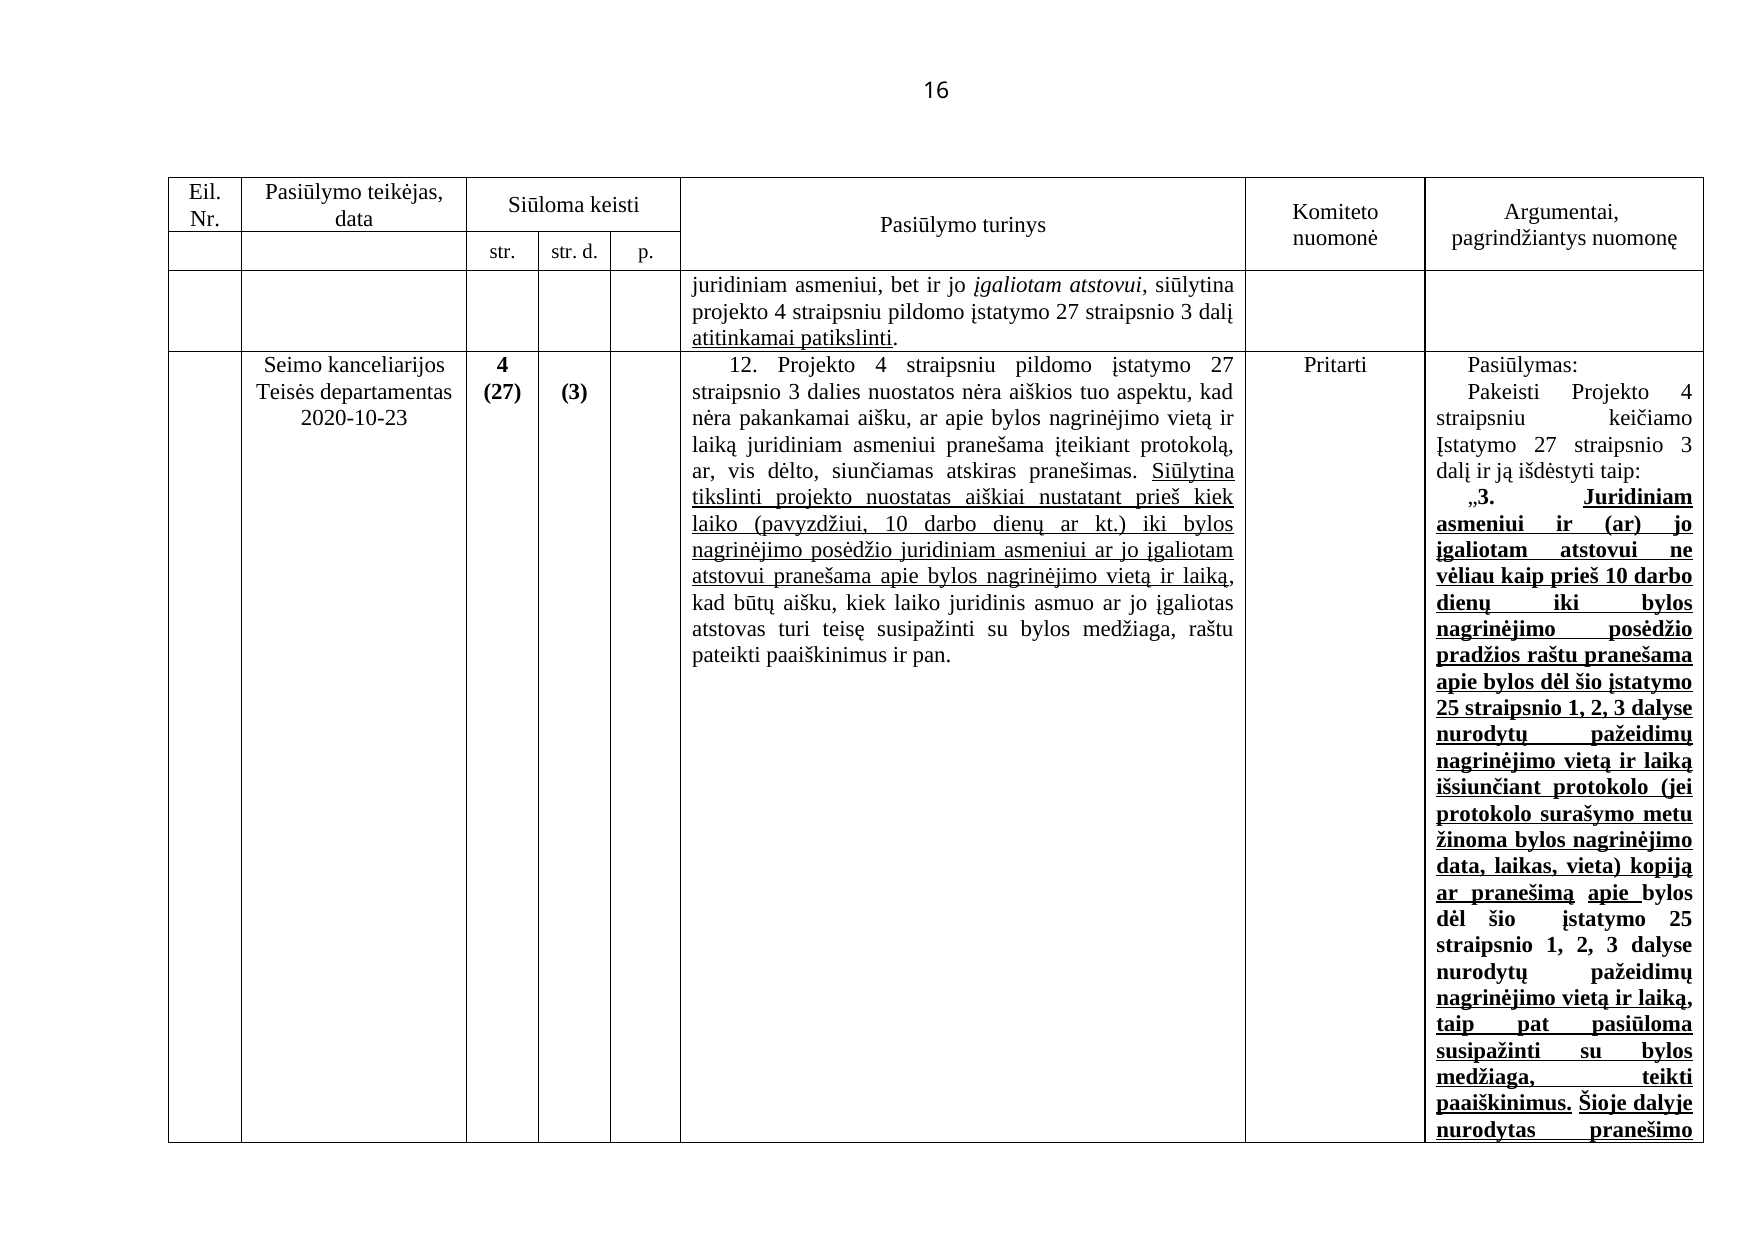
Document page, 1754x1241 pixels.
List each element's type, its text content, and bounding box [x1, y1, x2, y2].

table_cell [169, 352, 241, 1142]
table_header Argumentai, pagrindžiantys nuomonę [1426, 178, 1703, 270]
table_cell [1246, 271, 1424, 351]
table_cell [611, 352, 680, 1142]
table_cell 4 (27) [467, 352, 538, 1142]
table_cell str. d. [539, 232, 610, 270]
table_cell juridiniam asmeniui, bet ir jo įgaliotam atstovui, siūlytina projekto 4 straipsniu pildomo įstatymo 27 straipsnio 3 dalį atitinkamai patikslinti. [681, 271, 1245, 351]
table_cell [1426, 271, 1703, 351]
table_cell [539, 271, 610, 351]
table_cell [467, 271, 538, 351]
table_cell [242, 232, 466, 270]
table_cell [611, 271, 680, 351]
table_header Pasiūlymo teikėjas, data [242, 178, 466, 231]
table_header Komiteto nuomonė [1246, 178, 1424, 270]
table_cell str. [467, 232, 538, 270]
table_header Siūloma keisti [467, 178, 680, 231]
table_cell (3) [539, 352, 610, 1142]
table_header Eil. Nr. [169, 178, 241, 231]
table_cell [169, 232, 241, 270]
table_cell [242, 271, 466, 351]
table_cell 12. Projekto 4 straipsniu pildomo įstatymo 27 straipsnio 3 dalies nuostatos nėra aiškios tuo aspektu, kad nėra pakankamai aišku, ar apie bylos nagrinėjimo vietą ir laiką juridiniam asmeniui pranešama įteikiant protokolą, ar, vis dėlto, siunčiamas atskiras pranešimas. Siūlytina tikslinti projekto nuostatas aiškiai nustatant prieš kiek laiko (pavyzdžiui, 10 darbo dienų ar kt.) iki bylos nagrinėjimo posėdžio juridiniam asmeniui ar jo įgaliotam atstovui pranešama apie bylos nagrinėjimo vietą ir laiką, kad būtų aišku, kiek laiko juridinis asmuo ar jo įgaliotas atstovas turi teisę susipažinti su bylos medžiaga, raštu pateikti paaiškinimus ir pan. [681, 352, 1245, 1142]
table_header Pasiūlymo turinys [681, 178, 1245, 270]
table_cell [169, 271, 241, 351]
table_cell Pasiūlymas: Pakeisti Projekto 4 straipsniu keičiamo Įstatymo 27 straipsnio 3 dalį ir ją išdėstyti taip: „3. Juridiniam asmeniui ir (ar) jo įgaliotam atstovui ne vėliau kaip prieš 10 darbo dienų iki bylos nagrinėjimo posėdžio pradžios raštu pranešama apie bylos dėl šio įstatymo 25 straipsnio 1, 2, 3 dalyse nurodytų pažeidimų nagrinėjimo vietą ir laiką išsiunčiant protokolo (jei protokolo surašymo metu žinoma bylos nagrinėjimo data, laikas, vieta) kopiją ar pranešimą apie bylos dėl šio įstatymo 25 straipsnio 1, 2, 3 dalyse nurodytų pažeidimų nagrinėjimo vietą ir laiką, taip pat pasiūloma susipažinti su bylos medžiaga, teikti paaiškinimus. Šioje dalyje nurodytas pranešimo [1426, 352, 1703, 1142]
table_cell Seimo kanceliarijos Teisės departamentas 2020-10-23 [242, 352, 466, 1142]
table_cell Pritarti [1246, 352, 1424, 1142]
table_cell p. [611, 232, 680, 270]
